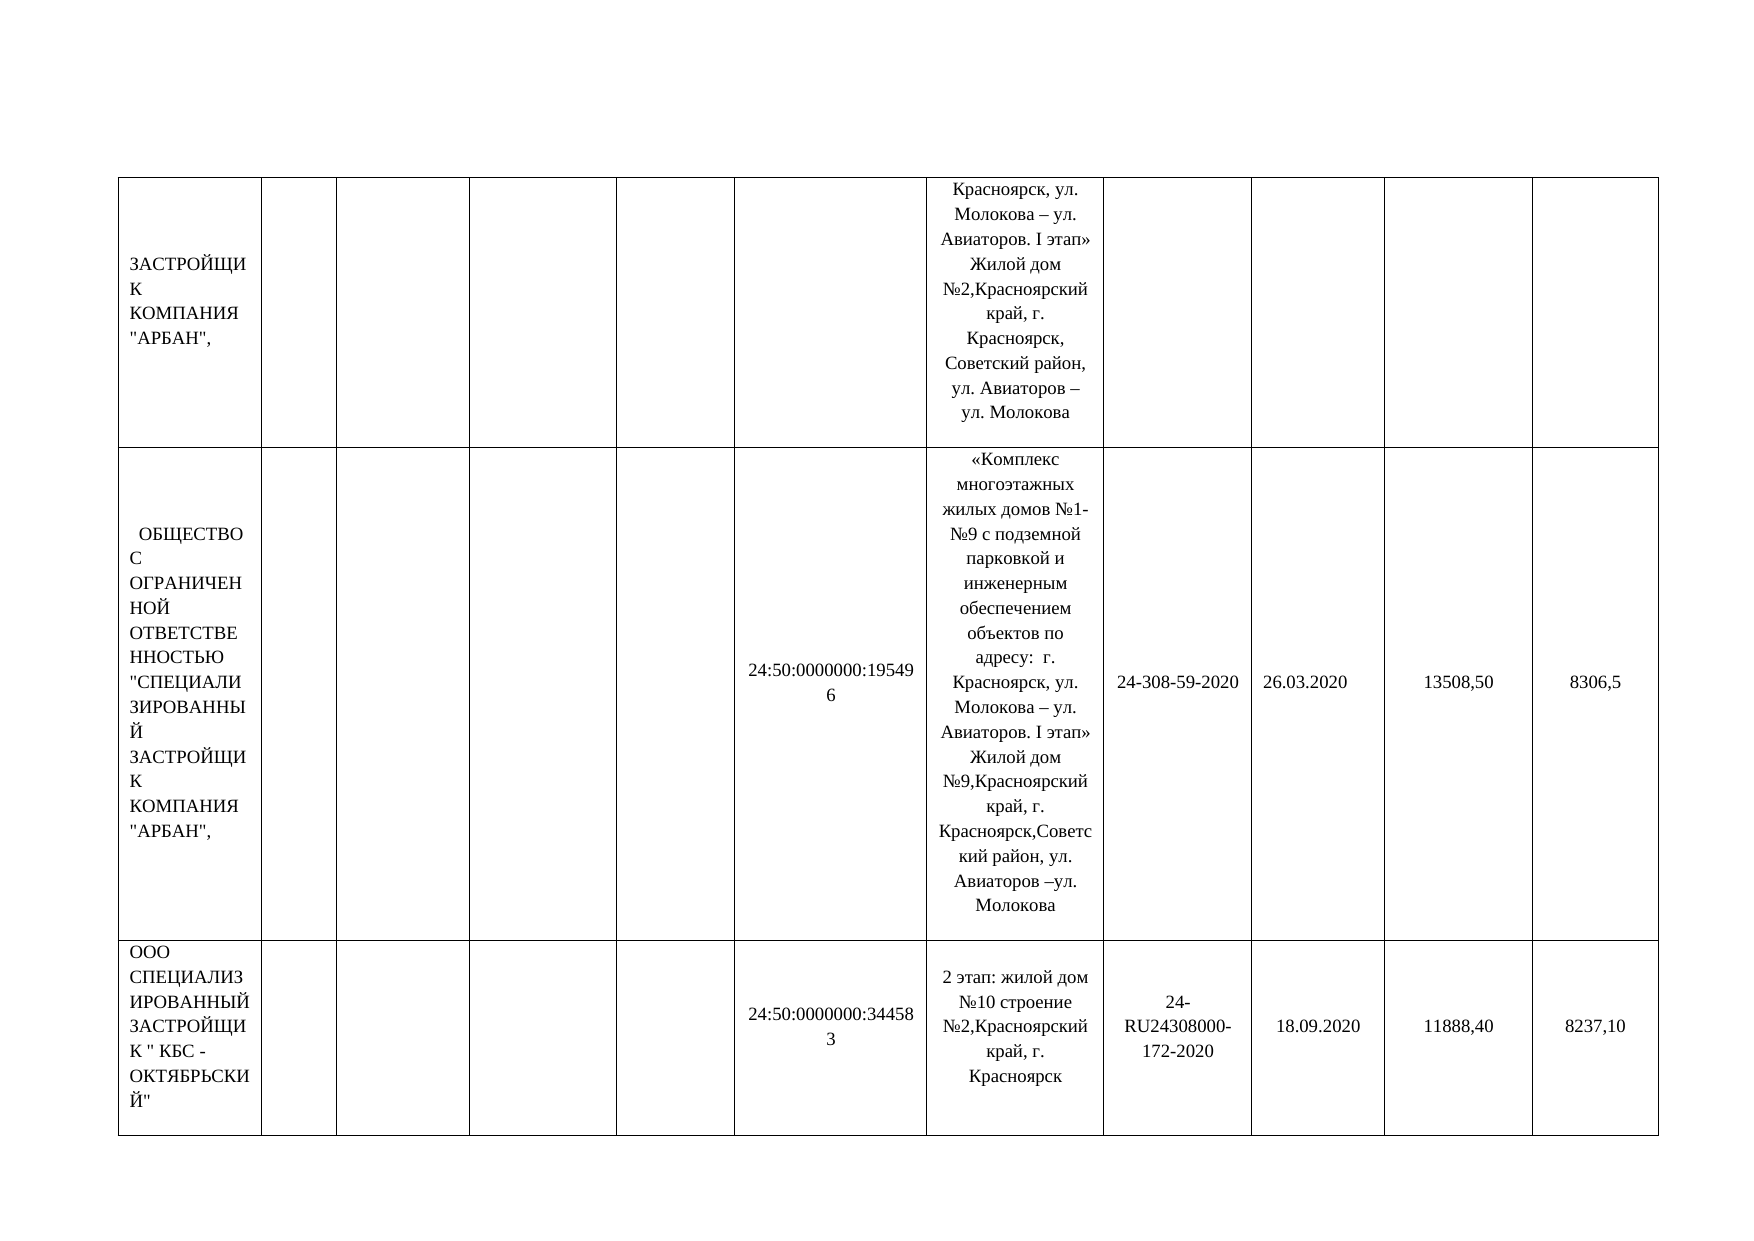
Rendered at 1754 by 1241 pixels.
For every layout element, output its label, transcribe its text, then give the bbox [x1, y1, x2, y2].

table_cell [470, 448, 616, 940]
table_cell [1385, 178, 1532, 447]
table_cell [617, 178, 734, 447]
table_cell ООО СПЕЦИАЛИЗИРОВАННЫЙ ЗАСТРОЙЩИК " КБС - ОКТЯБРЬСКИЙ" [119, 941, 261, 1135]
table_cell [470, 941, 616, 1135]
table_cell [262, 941, 336, 1135]
table_cell 11888,40 [1385, 941, 1532, 1135]
table_cell [1104, 178, 1251, 447]
table_cell [470, 178, 616, 447]
table_cell [337, 178, 469, 447]
table_cell 24:50:0000000:195496 [735, 448, 926, 940]
table_cell 8306,5 [1533, 448, 1658, 940]
table_cell [735, 178, 926, 447]
table_cell ЗАСТРОЙЩИК КОМПАНИЯ "АРБАН", [119, 178, 261, 447]
table_cell 18.09.2020 [1252, 941, 1384, 1135]
table_cell [617, 941, 734, 1135]
table_cell 24:50:0000000:344583 [735, 941, 926, 1135]
table_cell 2 этап: жилой дом №10 строение №2,Красноярский край, г. Красноярск [927, 941, 1103, 1135]
table_cell 26.03.2020 [1252, 448, 1384, 940]
table_cell [337, 448, 469, 940]
table_cell 24-308-59-2020 [1104, 448, 1251, 940]
table_cell ОБЩЕСТВО С ОГРАНИЧЕННОЙ ОТВЕТСТВЕННОСТЬЮ "СПЕЦИАЛИЗИРОВАННЫЙ ЗАСТРОЙЩИК КОМПАНИЯ "АРБАН", [119, 448, 261, 940]
table_cell «Комплекс многоэтажных жилых домов №1-№9 с подземной парковкой и инженерным обеспечением объектов по адресу: г. Красноярск, ул. Молокова – ул. Авиаторов. I этап» Жилой дом №9,Красноярский край, г. Красноярск,Советский район, ул. Авиаторов –ул. Молокова [927, 448, 1103, 940]
table_cell [1252, 178, 1384, 447]
table_cell [337, 941, 469, 1135]
table_cell [617, 448, 734, 940]
table_cell 13508,50 [1385, 448, 1532, 940]
table_cell [262, 448, 336, 940]
table_cell Красноярск, ул. Молокова – ул. Авиаторов. I этап» Жилой дом №2,Красноярский край, г. Красноярск, Советский район, ул. Авиаторов – ул. Молокова [927, 178, 1103, 447]
table_cell [262, 178, 336, 447]
table_cell 8237,10 [1533, 941, 1658, 1135]
table_cell 24-RU24308000-172-2020 [1104, 941, 1251, 1135]
table_cell [1533, 178, 1658, 447]
